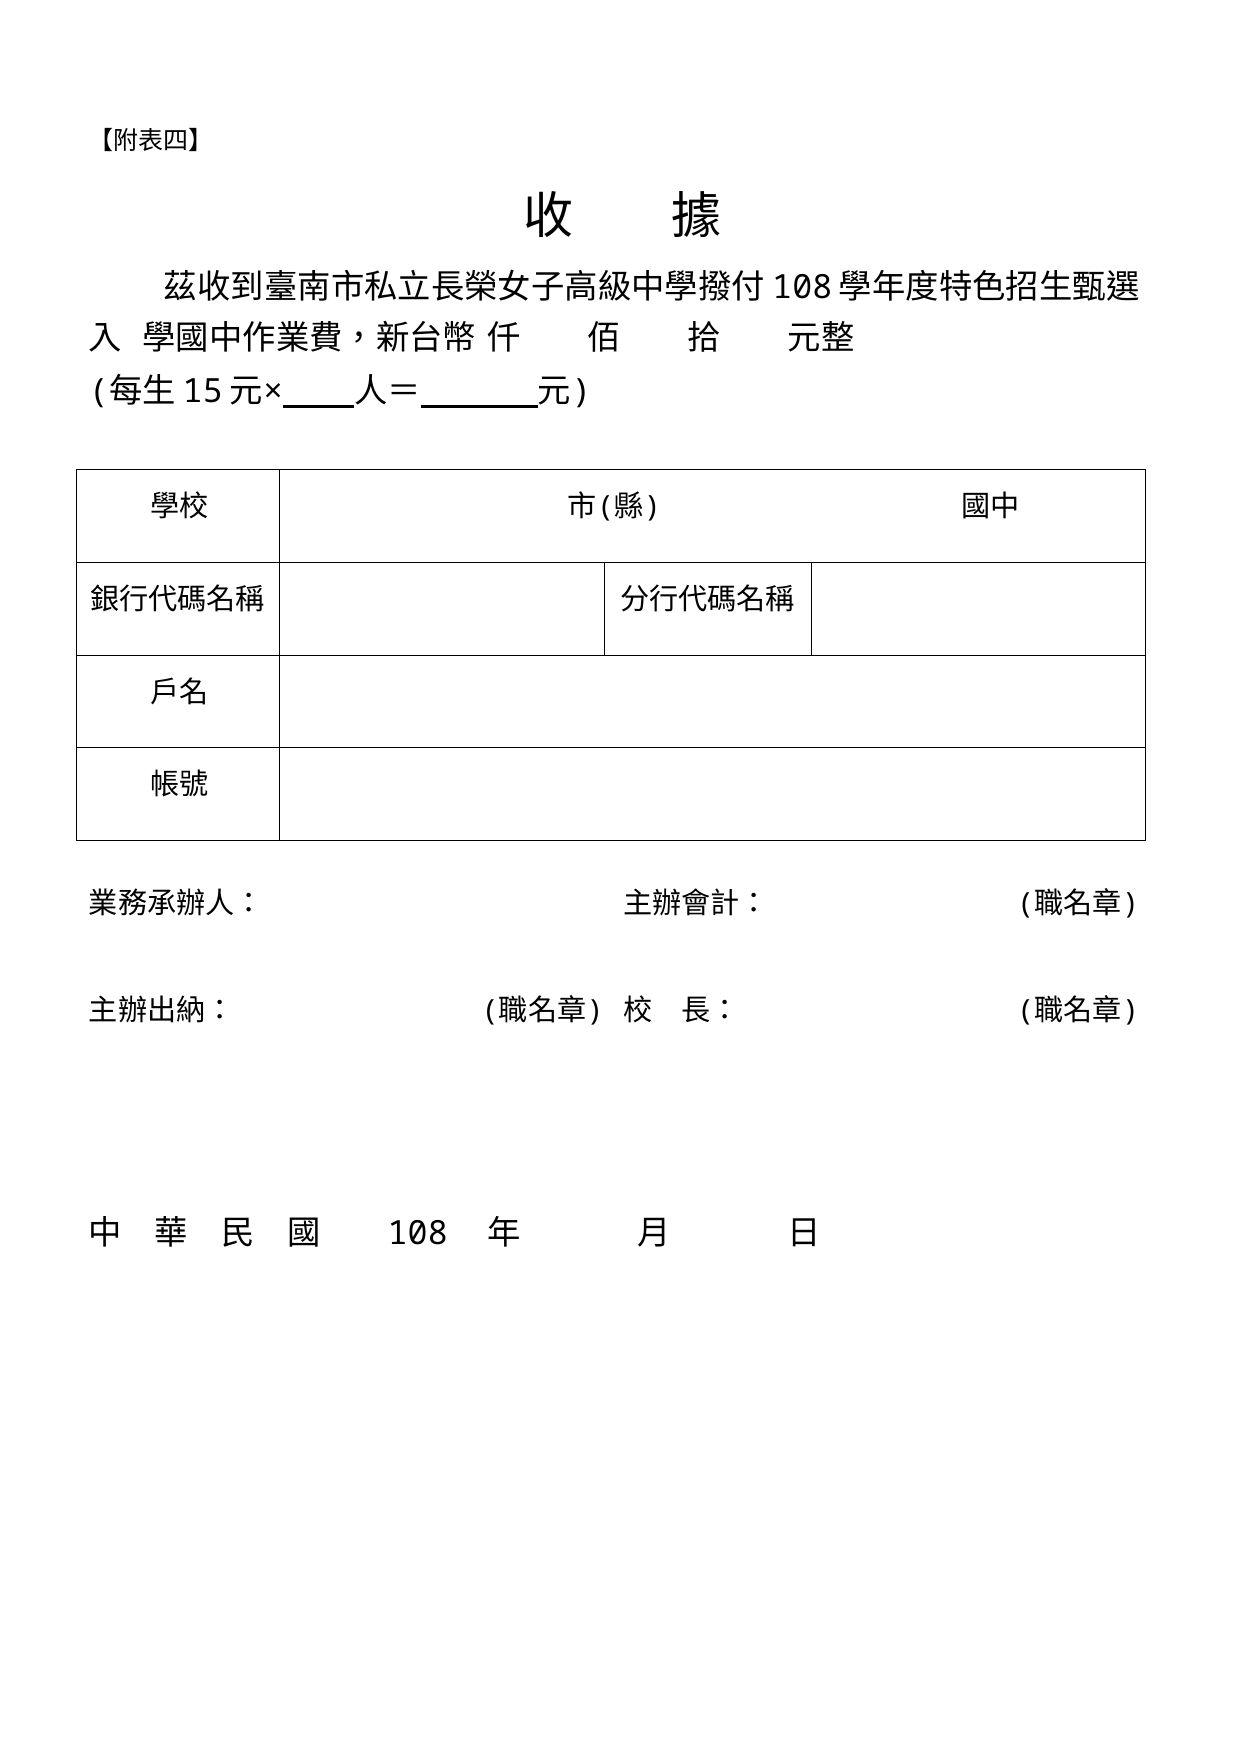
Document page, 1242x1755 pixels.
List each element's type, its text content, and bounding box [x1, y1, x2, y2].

text (每生15元× 人＝ 元) [89, 367, 1162, 412]
text 主辦出納： (職名章) 校 長： (職名章) [89, 991, 1162, 1026]
table_cell 帳號 [77, 748, 279, 840]
text 收 據 [514, 180, 730, 248]
text 中 華 民 國 108 年 月 日 [89, 1208, 1162, 1254]
text 【附表四】 [89, 119, 1162, 154]
table_cell [280, 563, 604, 654]
table_cell [812, 563, 1145, 654]
table_cell [280, 656, 1145, 747]
text 業務承辦人： 主辦會計： (職名章) [89, 884, 1162, 919]
table_header 市(縣) 國中 [280, 470, 1145, 562]
table_cell [280, 748, 1145, 840]
table_cell 銀行代碼名稱 [77, 563, 279, 654]
table_cell 分行代碼名稱 [605, 563, 811, 654]
table_cell 戶名 [77, 656, 279, 747]
table_header 學校 [77, 470, 279, 562]
text 茲收到臺南市私立長榮女子高級中學撥付108學年度特色招生甄選入 學國中作業費，新台幣 仟 佰 拾 元整 [89, 263, 1158, 359]
